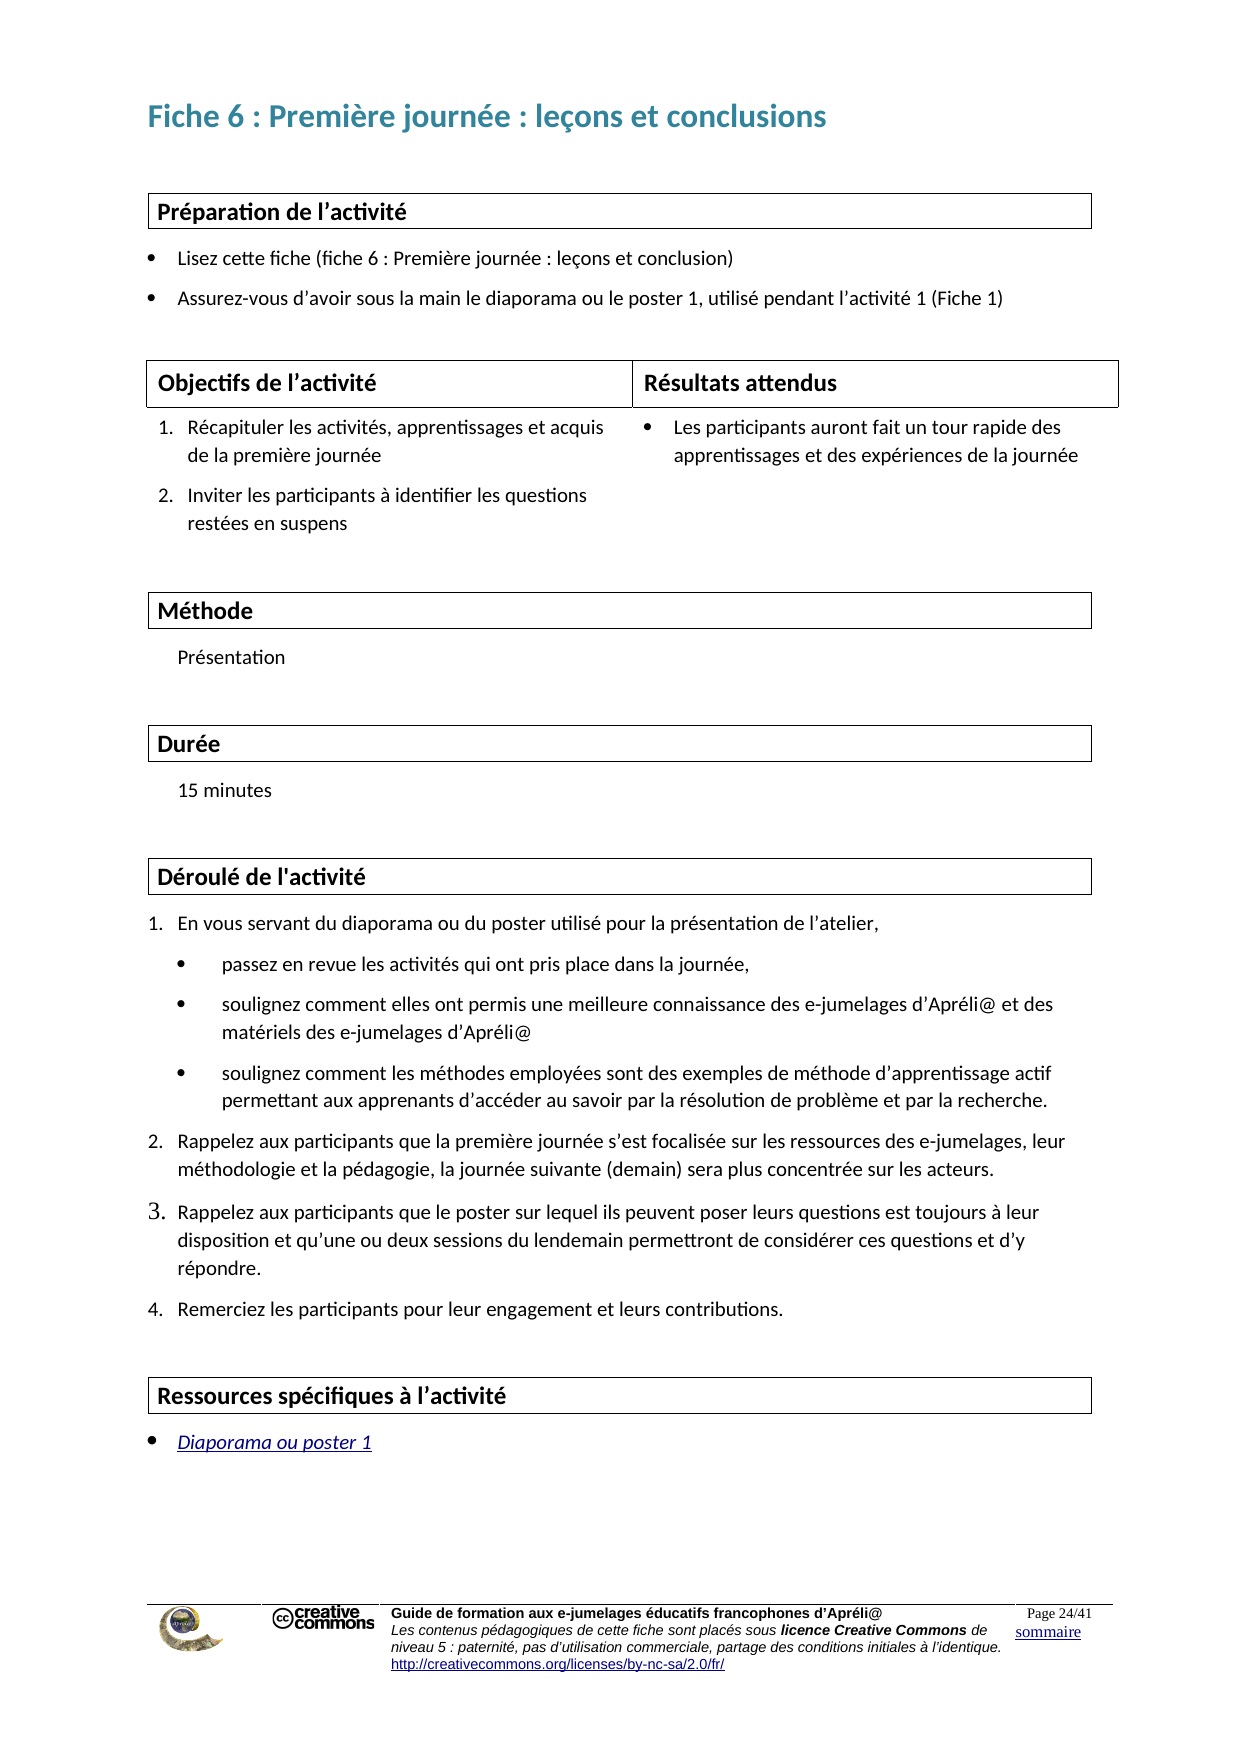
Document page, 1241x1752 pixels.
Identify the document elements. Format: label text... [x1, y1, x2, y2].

list soulignez comment elles ont permis une meilleure connaissance des e-jumelages d’Apréli@ et des matériels des e-jumelages d’Apréli@ [177, 991, 1092, 1045]
text Méthode [149, 593, 1091, 628]
list Diaporama ou poster 1 [148, 1429, 1092, 1455]
list Rappelez aux participants que la première journée s’est focalisée sur les ressources des e-jumelages, leur méthodologie et la pédagogie, la journée suivante (demain) sera plus concentrée sur les acteurs. [148, 1128, 1092, 1181]
list passez en revue les activités qui ont pris place dans la journée, [177, 951, 1092, 976]
list En vous servant du diaporama ou du poster utilisé pour la présentation de l’atelier, [148, 911, 1092, 936]
text Ressources spécifiques à l’activité [149, 1378, 1091, 1413]
table_cell Les participants auront fait un tour rapide des apprentissages et des expériences de la journée [633, 408, 1118, 544]
text Fiche 6 : Première journée : leçons et conclusions [148, 95, 1092, 136]
table_cell Récapituler les activités, apprentissages et acquis de la première journée Inviter les participants à identifier les questions restées en suspens [147, 408, 632, 544]
table_header Résultats attendus [633, 361, 1118, 407]
text 15 minutes [177, 777, 1092, 803]
list soulignez comment les méthodes employées sont des exemples de méthode d’apprentissage actif permettant aux apprenants d’accéder au savoir par la résolution de problème et par la recherche. [177, 1060, 1092, 1113]
text Préparation de l’activité [149, 194, 1091, 228]
list Assurez-vous d’avoir sous la main le diaporama ou le poster 1, utilisé pendant l’activité 1 (Fiche 1) [148, 285, 1092, 311]
text Déroulé de l'activité [149, 859, 1091, 894]
list Remerciez les participants pour leur engagement et leurs contributions. [148, 1296, 1092, 1321]
text Présentation [177, 644, 1092, 670]
text Durée [149, 726, 1091, 761]
list Rappelez aux participants que le poster sur lequel ils peuvent poser leurs questions est toujours à leur disposition et qu’une ou deux sessions du lendemain permettront de considérer ces questions et d’y répondre. [148, 1196, 1092, 1281]
list Lisez cette fiche (fiche 6 : Première journée : leçons et conclusion) [148, 245, 1092, 270]
table_header Objectifs de l’activité [147, 361, 632, 407]
